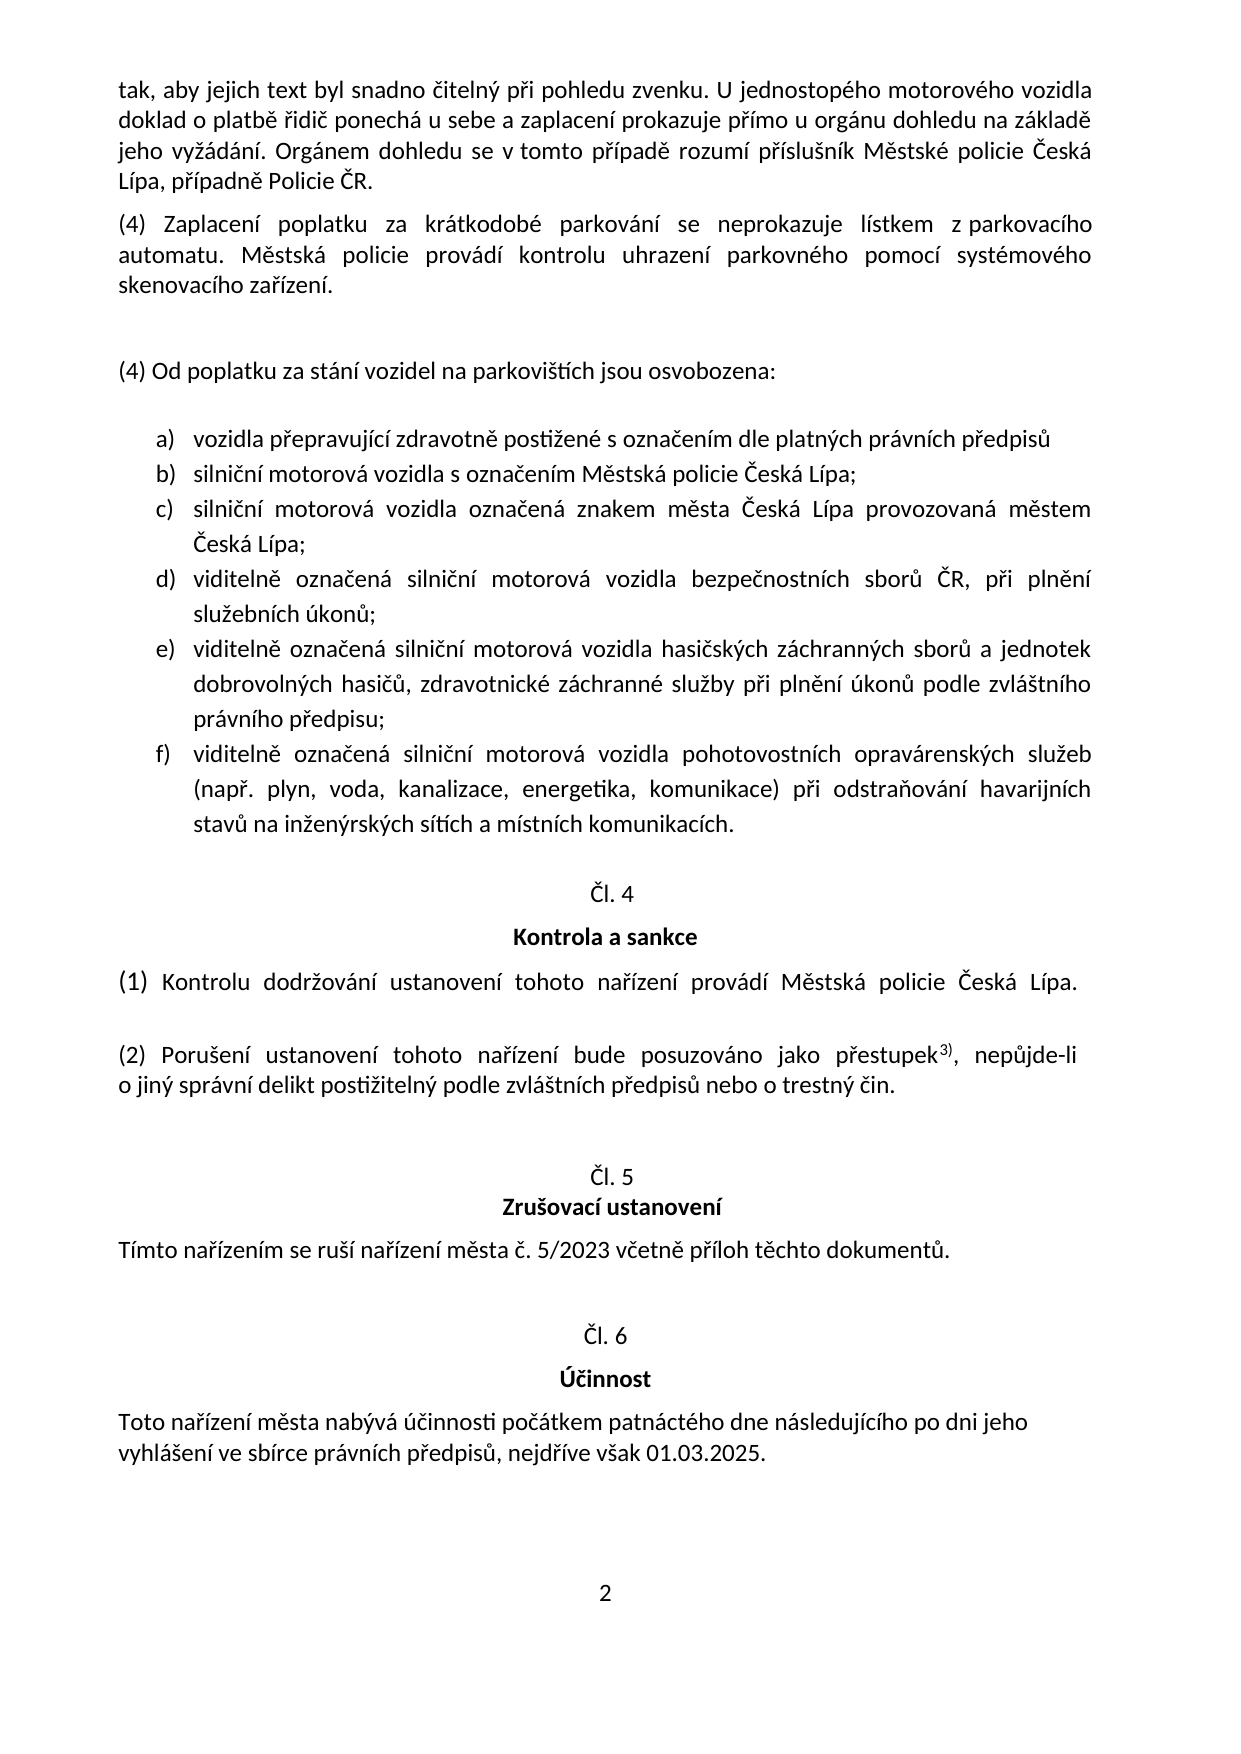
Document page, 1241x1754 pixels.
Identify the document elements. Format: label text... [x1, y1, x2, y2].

text (4) Od poplatku za stání vozidel na parkovištích jsou osvobozena: [118, 356, 1092, 386]
text (1) Kontrolu dodržování ustanovení tohoto nařízení provádí Městská policie Česká Lípa. [118, 964, 1092, 1026]
text Kontrola a sankce [118, 922, 1092, 952]
text Toto nařízení města nabývá účinnosti počátkem patnáctého dne následujícího po dni jeho vyhlášení ve sbírce právních předpisů, nejdříve však 01.03.2025. [118, 1407, 1092, 1468]
list viditelně označená silniční motorová vozidla pohotovostních opravárenských služeb (např. plyn, voda, kanalizace, energetika, komunikace) při odstraňování havarijních stavů na inženýrských sítích a místních komunikacích. [156, 738, 1092, 839]
list vozidla přepravující zdravotně postižené s označením dle platných právních předpisů [156, 423, 1092, 454]
text Zrušovací ustanovení [118, 1191, 1092, 1222]
text tak, aby jejich text byl snadno čitelný při pohledu zvenku. U jednostopého motorového vozidla doklad o platbě řidič ponechá u sebe a zaplacení prokazuje přímo u orgánu dohledu na základě jeho vyžádání. Orgánem dohledu se v tomto případě rozumí příslušník Městské policie Česká Lípa, případně Policie ČR. [118, 74, 1092, 196]
text Tímto nařízením se ruší nařízení města č. 5/2023 včetně příloh těchto dokumentů. [118, 1234, 1092, 1265]
text Čl. 5 [118, 1161, 1092, 1191]
text Čl. 6 [118, 1321, 1092, 1351]
text Čl. 4 [118, 878, 1092, 909]
list silniční motorová vozidla označená znakem města Česká Lípa provozovaná městem Česká Lípa; [156, 493, 1092, 559]
list silniční motorová vozidla s označením Městská policie Česká Lípa; [156, 458, 1092, 489]
list viditelně označená silniční motorová vozidla hasičských záchranných sborů a jednotek dobrovolných hasičů, zdravotnické záchranné služby při plnění úkonů podle zvláštního právního předpisu; [156, 633, 1092, 734]
text Účinnost [118, 1363, 1092, 1394]
list viditelně označená silniční motorová vozidla bezpečnostních sborů ČR, při plnění služebních úkonů; [156, 563, 1092, 629]
text (4) Zaplacení poplatku za krátkodobé parkování se neprokazuje lístkem z parkovacího automatu. Městská policie provádí kontrolu uhrazení parkovného pomocí systémového skenovacího zařízení. [118, 208, 1092, 300]
text (2) Porušení ustanovení tohoto nařízení bude posuzováno jako přestupek3), nepůjde-li o jiný správní delikt postižitelný podle zvláštních předpisů nebo o trestný čin. [118, 1039, 1092, 1100]
